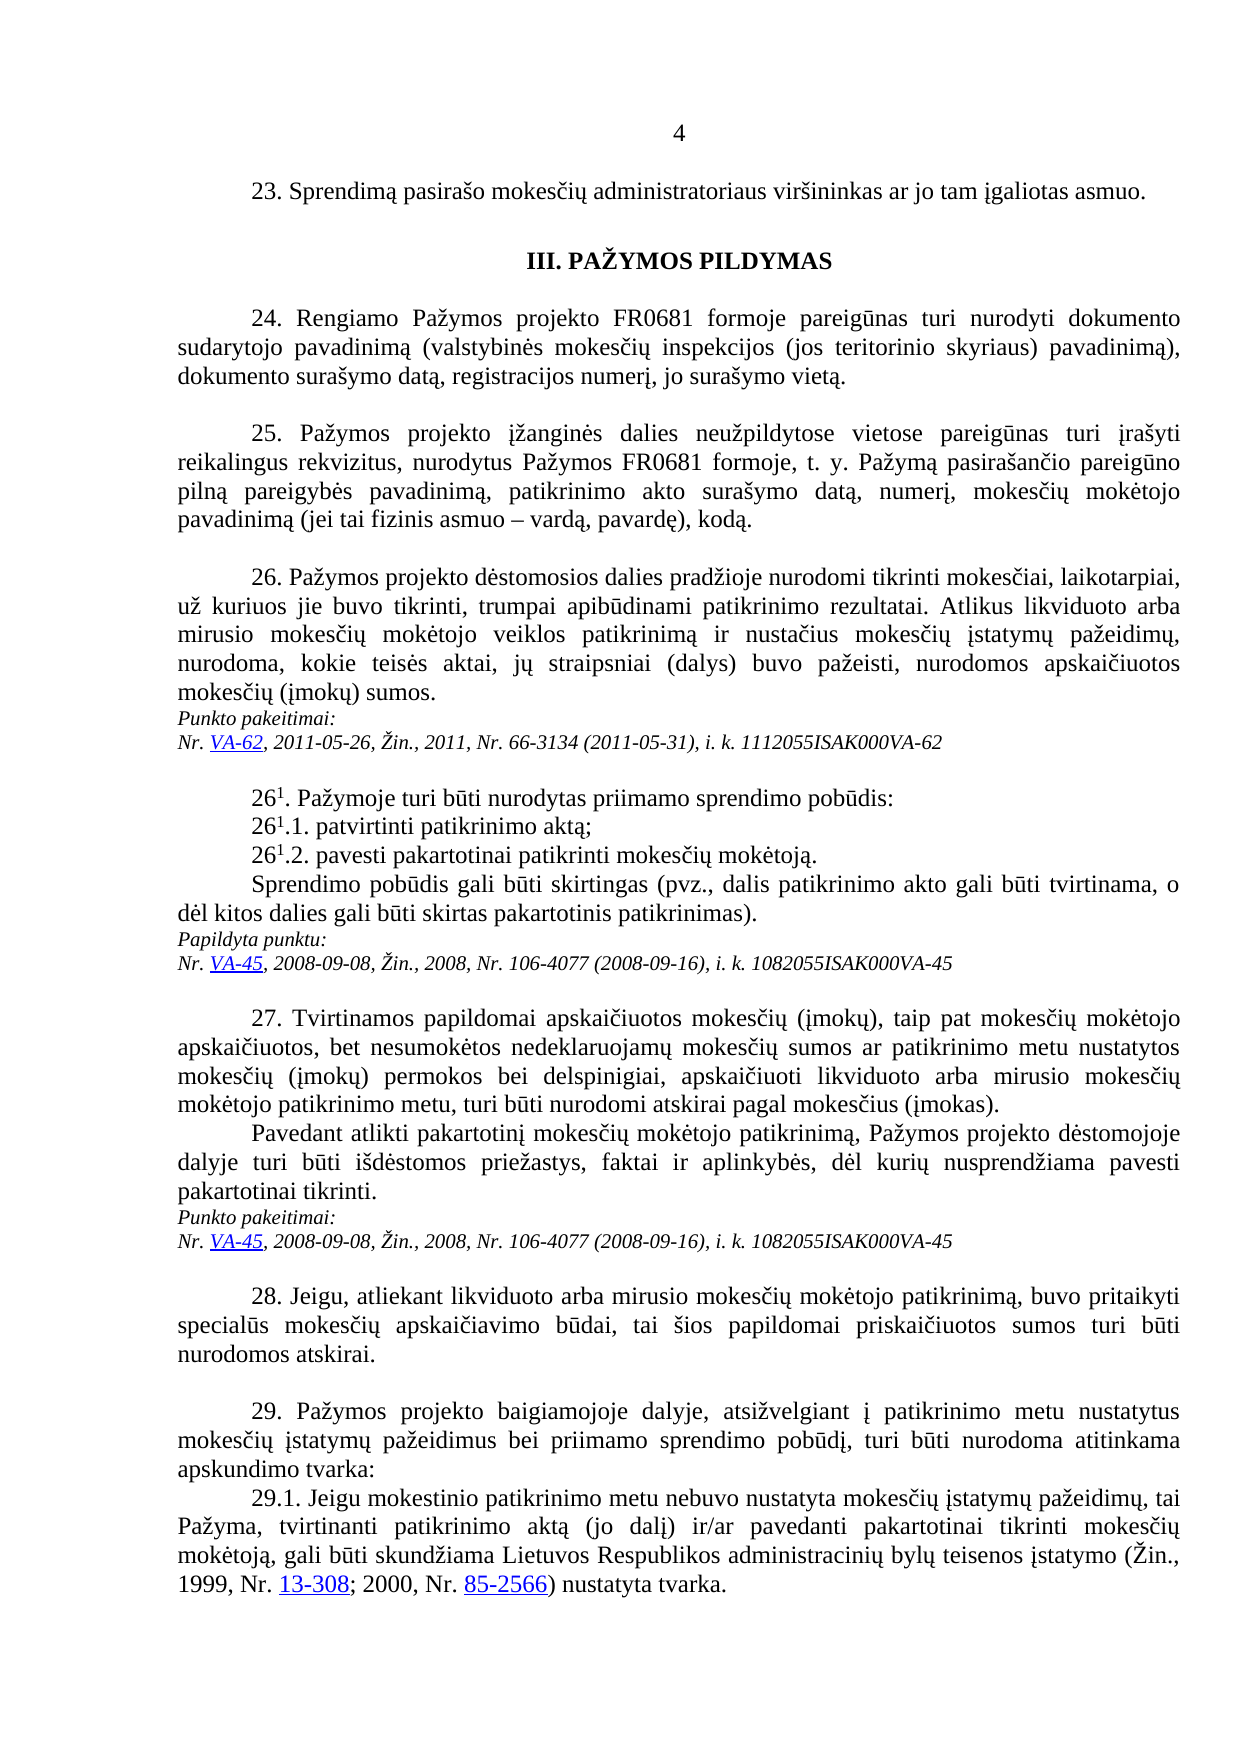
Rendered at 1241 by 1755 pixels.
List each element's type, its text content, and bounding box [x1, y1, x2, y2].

text 24. Rengiamo Pažymos projekto FR0681 formoje pareigūnas turi nurodyti dokumento sudarytojo pavadinimą (valstybinės mokesčių inspekcijos (jos teritorinio skyriaus) pavadinimą), dokumento surašymo datą, registracijos numerį, jo surašymo vietą. [177, 303, 1181, 389]
text III. PAŽYMOS PILDYMAS [177, 246, 1181, 274]
text 25. Pažymos projekto įžanginės dalies neužpildytose vietose pareigūnas turi įrašyti reikalingus rekvizitus, nurodytus Pažymos FR0681 formoje, t. y. Pažymą pasirašančio pareigūno pilną pareigybės pavadinimą, patikrinimo akto surašymo datą, numerį, mokesčių mokėtojo pavadinimą (jei tai fizinis asmuo – vardą, pavardę), kodą. [177, 418, 1181, 533]
text 29.1. Jeigu mokestinio patikrinimo metu nebuvo nustatyta mokesčių įstatymų pažeidimų, tai Pažyma, tvirtinanti patikrinimo aktą (jo dalį) ir/ar pavedanti pakartotinai tikrinti mokesčių mokėtoją, gali būti skundžiama Lietuvos Respublikos administracinių bylų teisenos įstatymo (Žin., 1999, Nr. 13-308; 2000, Nr. 85-2566) nustatyta tvarka. [177, 1483, 1181, 1598]
text 261.1. patvirtinti patikrinimo aktą; [177, 811, 1181, 840]
text Punkto pakeitimai: [177, 706, 1181, 730]
text 28. Jeigu, atliekant likviduoto arba mirusio mokesčių mokėtojo patikrinimą, buvo pritaikyti specialūs mokesčių apskaičiavimo būdai, tai šios papildomai priskaičiuotos sumos turi būti nurodomos atskirai. [177, 1281, 1181, 1368]
text Nr. VA-62, 2011-05-26, Žin., 2011, Nr. 66-3134 (2011-05-31), i. k. 1112055ISAK000VA-62 [177, 730, 1181, 754]
text 261.2. pavesti pakartotinai patikrinti mokesčių mokėtoją. [177, 840, 1181, 869]
text Nr. VA-45, 2008-09-08, Žin., 2008, Nr. 106-4077 (2008-09-16), i. k. 1082055ISAK000VA-45 [177, 1229, 1181, 1253]
text 29. Pažymos projekto baigiamojoje dalyje, atsižvelgiant į patikrinimo metu nustatytus mokesčių įstatymų pažeidimus bei priimamo sprendimo pobūdį, turi būti nurodoma atitinkama apskundimo tvarka: [177, 1396, 1181, 1483]
text Papildyta punktu: [177, 926, 1181, 951]
text Punkto pakeitimai: [177, 1204, 1181, 1229]
text 261. Pažymoje turi būti nurodytas priimamo sprendimo pobūdis: [177, 783, 1181, 811]
text 27. Tvirtinamos papildomai apskaičiuotos mokesčių (įmokų), taip pat mokesčių mokėtojo apskaičiuotos, bet nesumokėtos nedeklaruojamų mokesčių sumos ar patikrinimo metu nustatytos mokesčių (įmokų) permokos bei delspinigiai, apskaičiuoti likviduoto arba mirusio mokesčių mokėtojo patikrinimo metu, turi būti nurodomi atskirai pagal mokesčius (įmokas). [177, 1003, 1181, 1118]
text 23. Sprendimą pasirašo mokesčių administratoriaus viršininkas ar jo tam įgaliotas asmuo. [177, 176, 1181, 205]
text Sprendimo pobūdis gali būti skirtingas (pvz., dalis patikrinimo akto gali būti tvirtinama, o dėl kitos dalies gali būti skirtas pakartotinis patikrinimas). [177, 869, 1181, 926]
text Pavedant atlikti pakartotinį mokesčių mokėtojo patikrinimą, Pažymos projekto dėstomojoje dalyje turi būti išdėstomos priežastys, faktai ir aplinkybės, dėl kurių nusprendžiama pavesti pakartotinai tikrinti. [177, 1118, 1181, 1204]
text Nr. VA-45, 2008-09-08, Žin., 2008, Nr. 106-4077 (2008-09-16), i. k. 1082055ISAK000VA-45 [177, 951, 1181, 974]
text 26. Pažymos projekto dėstomosios dalies pradžioje nurodomi tikrinti mokesčiai, laikotarpiai, už kuriuos jie buvo tikrinti, trumpai apibūdinami patikrinimo rezultatai. Atlikus likviduoto arba mirusio mokesčių mokėtojo veiklos patikrinimą ir nustačius mokesčių įstatymų pažeidimų, nurodoma, kokie teisės aktai, jų straipsniai (dalys) buvo pažeisti, nurodomos apskaičiuotos mokesčių (įmokų) sumos. [177, 562, 1181, 706]
